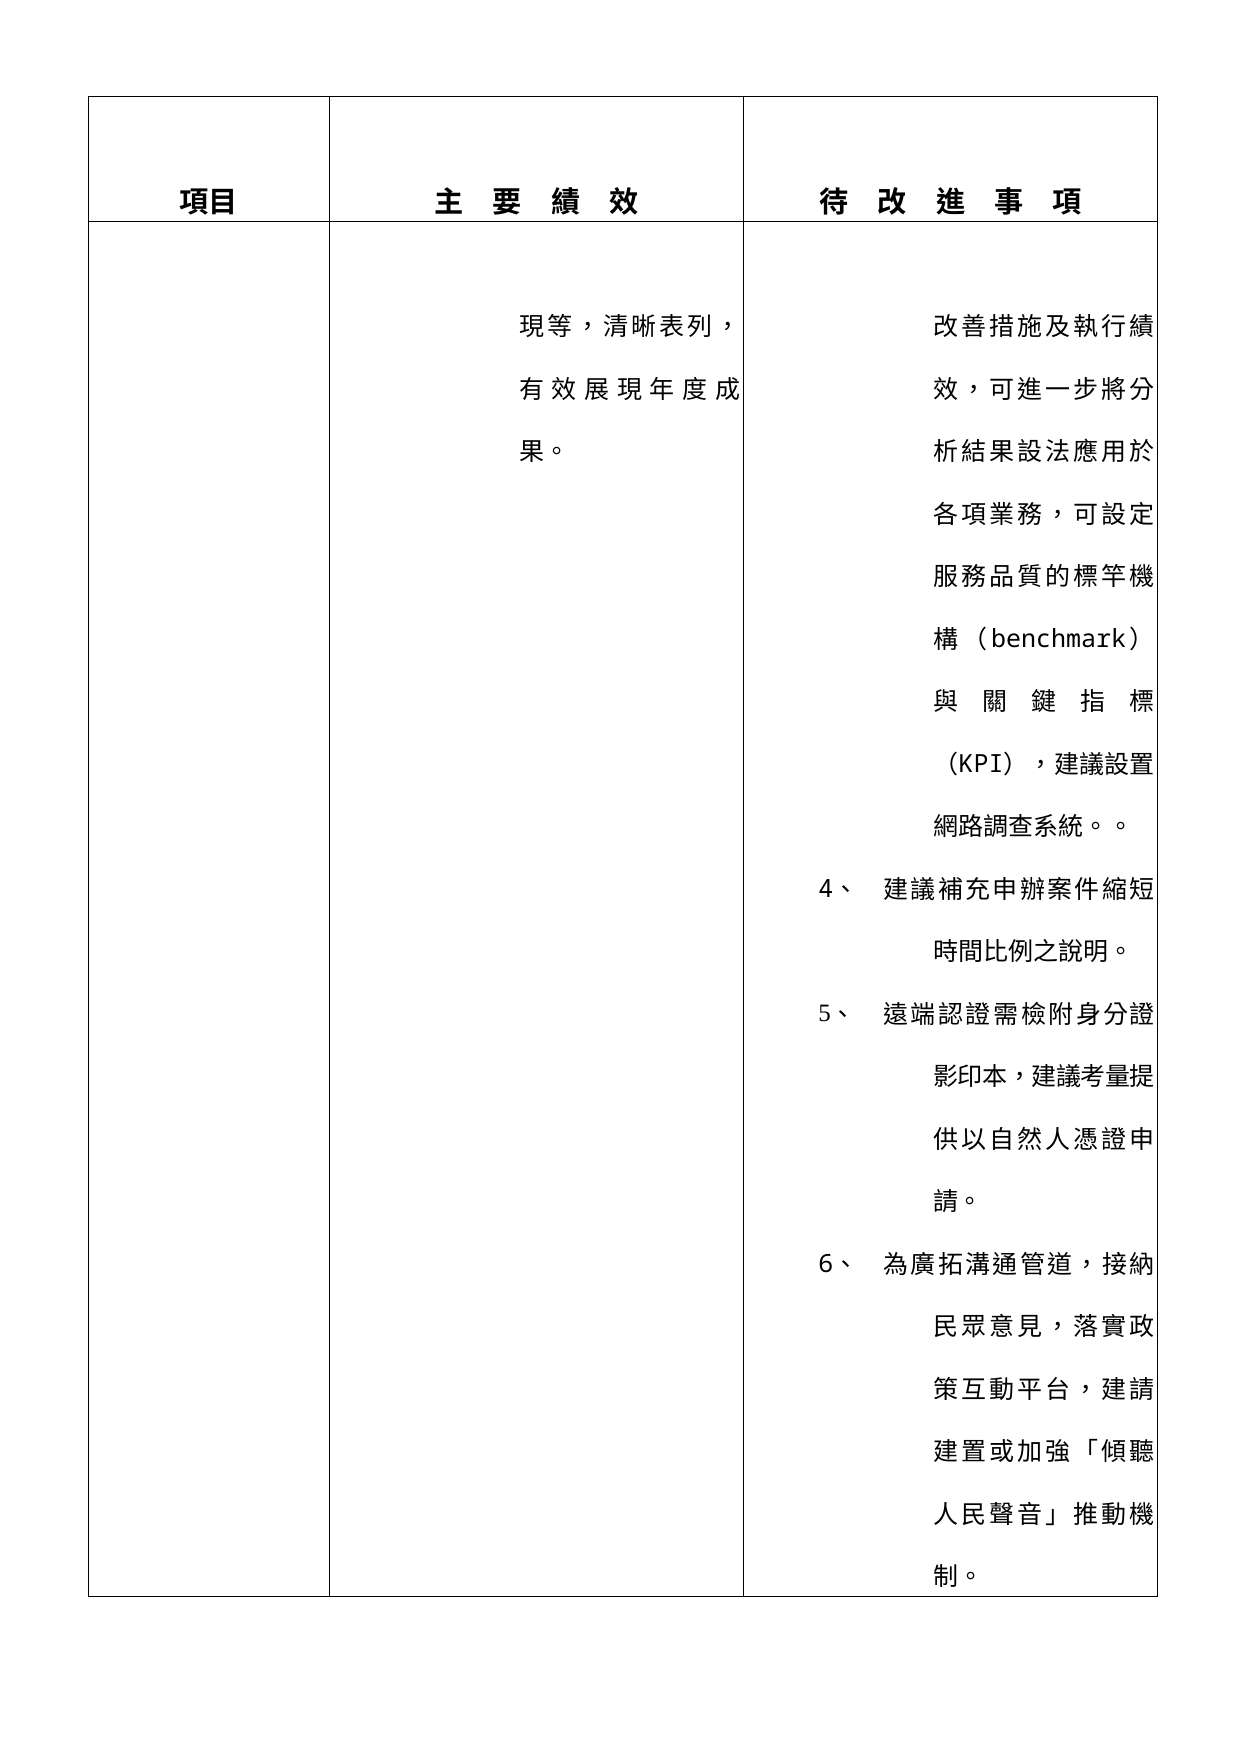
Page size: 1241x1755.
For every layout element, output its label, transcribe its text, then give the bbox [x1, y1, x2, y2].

table_header 待 改 進 事 項 [744, 97, 1157, 221]
table_header 項目 [89, 97, 329, 221]
table_cell [89, 222, 329, 1596]
table_cell 改善措施及執行績效，可進一步將分析結果設法應用於各項業務，可設定服務品質的標竿機構（benchmark）與關鍵指標（KPI），建議設置網路調查系統。。 建議補充申辦案件縮短時間比例之說明。 遠端認證需檢附身分證影印本，建議考量提供以自然人憑證申請。 為廣拓溝通管道，接納民眾意見，落實政策互動平台，建請建置或加強「傾聽人民聲音」推動機制。 [744, 222, 1157, 1596]
table_cell 現等，清晰表列，有效展現年度成果。 [330, 222, 743, 1596]
table_header 主 要 績 效 [330, 97, 743, 221]
